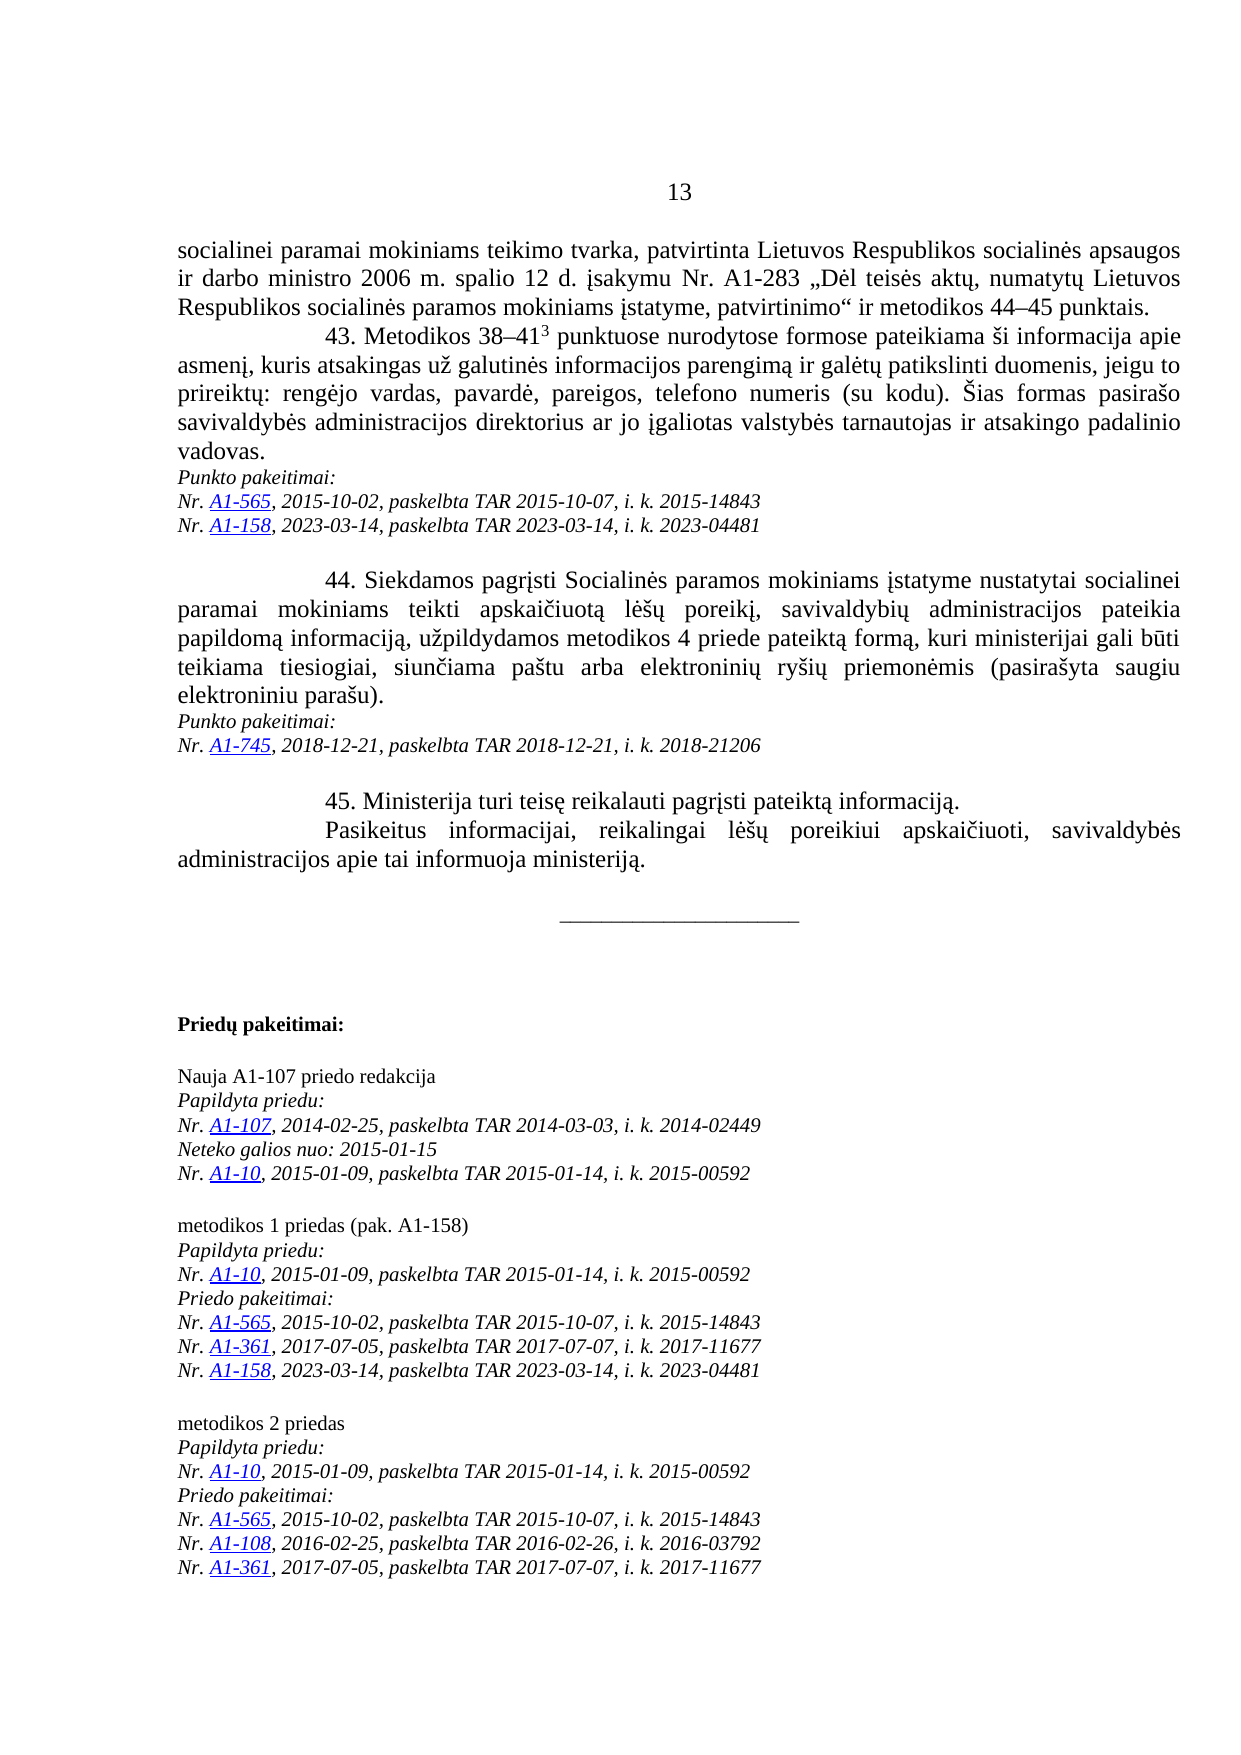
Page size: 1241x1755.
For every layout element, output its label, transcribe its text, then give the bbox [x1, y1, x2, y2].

text _______________________ [177, 901, 1181, 925]
text socialinei paramai mokiniams teikimo tvarka, patvirtinta Lietuvos Respublikos socialinės apsaugos ir darbo ministro 2006 m. spalio 12 d. įsakymu Nr. A1-283 „Dėl teisės aktų, numatytų Lietuvos Respublikos socialinės paramos mokiniams įstatyme, patvirtinimo“ ir metodikos 44–45 punktais. [177, 235, 1181, 321]
text Nr. A1-158, 2023-03-14, paskelbta TAR 2023-03-14, i. k. 2023-04481 [177, 1358, 1181, 1382]
text Pasikeitus informacijai, reikalingai lėšų poreikiui apskaičiuoti, savivaldybės administracijos apie tai informuoja ministeriją. [177, 815, 1181, 872]
text Nr. A1-745, 2018-12-21, paskelbta TAR 2018-12-21, i. k. 2018-21206 [177, 733, 1181, 757]
text Nr. A1-158, 2023-03-14, paskelbta TAR 2023-03-14, i. k. 2023-04481 [177, 513, 1181, 537]
text Punkto pakeitimai: [177, 709, 1181, 733]
text Priedų pakeitimai: [177, 1012, 1181, 1036]
text Priedo pakeitimai: [177, 1483, 1181, 1507]
text metodikos 1 priedas (pak. A1-158) [177, 1213, 1181, 1237]
text Papildyta priedu: [177, 1088, 1181, 1112]
text Nr. A1-565, 2015-10-02, paskelbta TAR 2015-10-07, i. k. 2015-14843 [177, 1310, 1181, 1334]
text Nauja A1-107 priedo redakcija [177, 1064, 1181, 1088]
text Nr. A1-10, 2015-01-09, paskelbta TAR 2015-01-14, i. k. 2015-00592 [177, 1262, 1181, 1286]
text Nr. A1-107, 2014-02-25, paskelbta TAR 2014-03-03, i. k. 2014-02449 [177, 1112, 1181, 1137]
text 43. Metodikos 38–413 punktuose nurodytose formose pateikiama ši informacija apie asmenį, kuris atsakingas už galutinės informacijos parengimą ir galėtų patikslinti duomenis, jeigu to prireiktų: rengėjo vardas, pavardė, pareigos, telefono numeris (su kodu). Šias formas pasirašo savivaldybės administracijos direktorius ar jo įgaliotas valstybės tarnautojas ir atsakingo padalinio vadovas. [177, 321, 1181, 465]
text Nr. A1-10, 2015-01-09, paskelbta TAR 2015-01-14, i. k. 2015-00592 [177, 1459, 1181, 1483]
text Punkto pakeitimai: [177, 465, 1181, 489]
text Priedo pakeitimai: [177, 1286, 1181, 1310]
text Nr. A1-361, 2017-07-05, paskelbta TAR 2017-07-07, i. k. 2017-11677 [177, 1555, 1181, 1579]
text Papildyta priedu: [177, 1435, 1181, 1459]
text 44. Siekdamos pagrįsti Socialinės paramos mokiniams įstatyme nustatytai socialinei paramai mokiniams teikti apskaičiuotą lėšų poreikį, savivaldybių administracijos pateikia papildomą informaciją, užpildydamos metodikos 4 priede pateiktą formą, kuri ministerijai gali būti teikiama tiesiogiai, siunčiama paštu arba elektroninių ryšių priemonėmis (pasirašyta saugiu elektroniniu parašu). [177, 566, 1181, 709]
text Nr. A1-361, 2017-07-05, paskelbta TAR 2017-07-07, i. k. 2017-11677 [177, 1334, 1181, 1358]
text Nr. A1-565, 2015-10-02, paskelbta TAR 2015-10-07, i. k. 2015-14843 [177, 489, 1181, 513]
text 45. Ministerija turi teisę reikalauti pagrįsti pateiktą informaciją. [177, 786, 1181, 815]
text metodikos 2 priedas [177, 1411, 1181, 1435]
text Papildyta priedu: [177, 1237, 1181, 1262]
text Nr. A1-10, 2015-01-09, paskelbta TAR 2015-01-14, i. k. 2015-00592 [177, 1161, 1181, 1185]
text Neteko galios nuo: 2015-01-15 [177, 1137, 1181, 1161]
text Nr. A1-108, 2016-02-25, paskelbta TAR 2016-02-26, i. k. 2016-03792 [177, 1531, 1181, 1555]
text Nr. A1-565, 2015-10-02, paskelbta TAR 2015-10-07, i. k. 2015-14843 [177, 1507, 1181, 1531]
